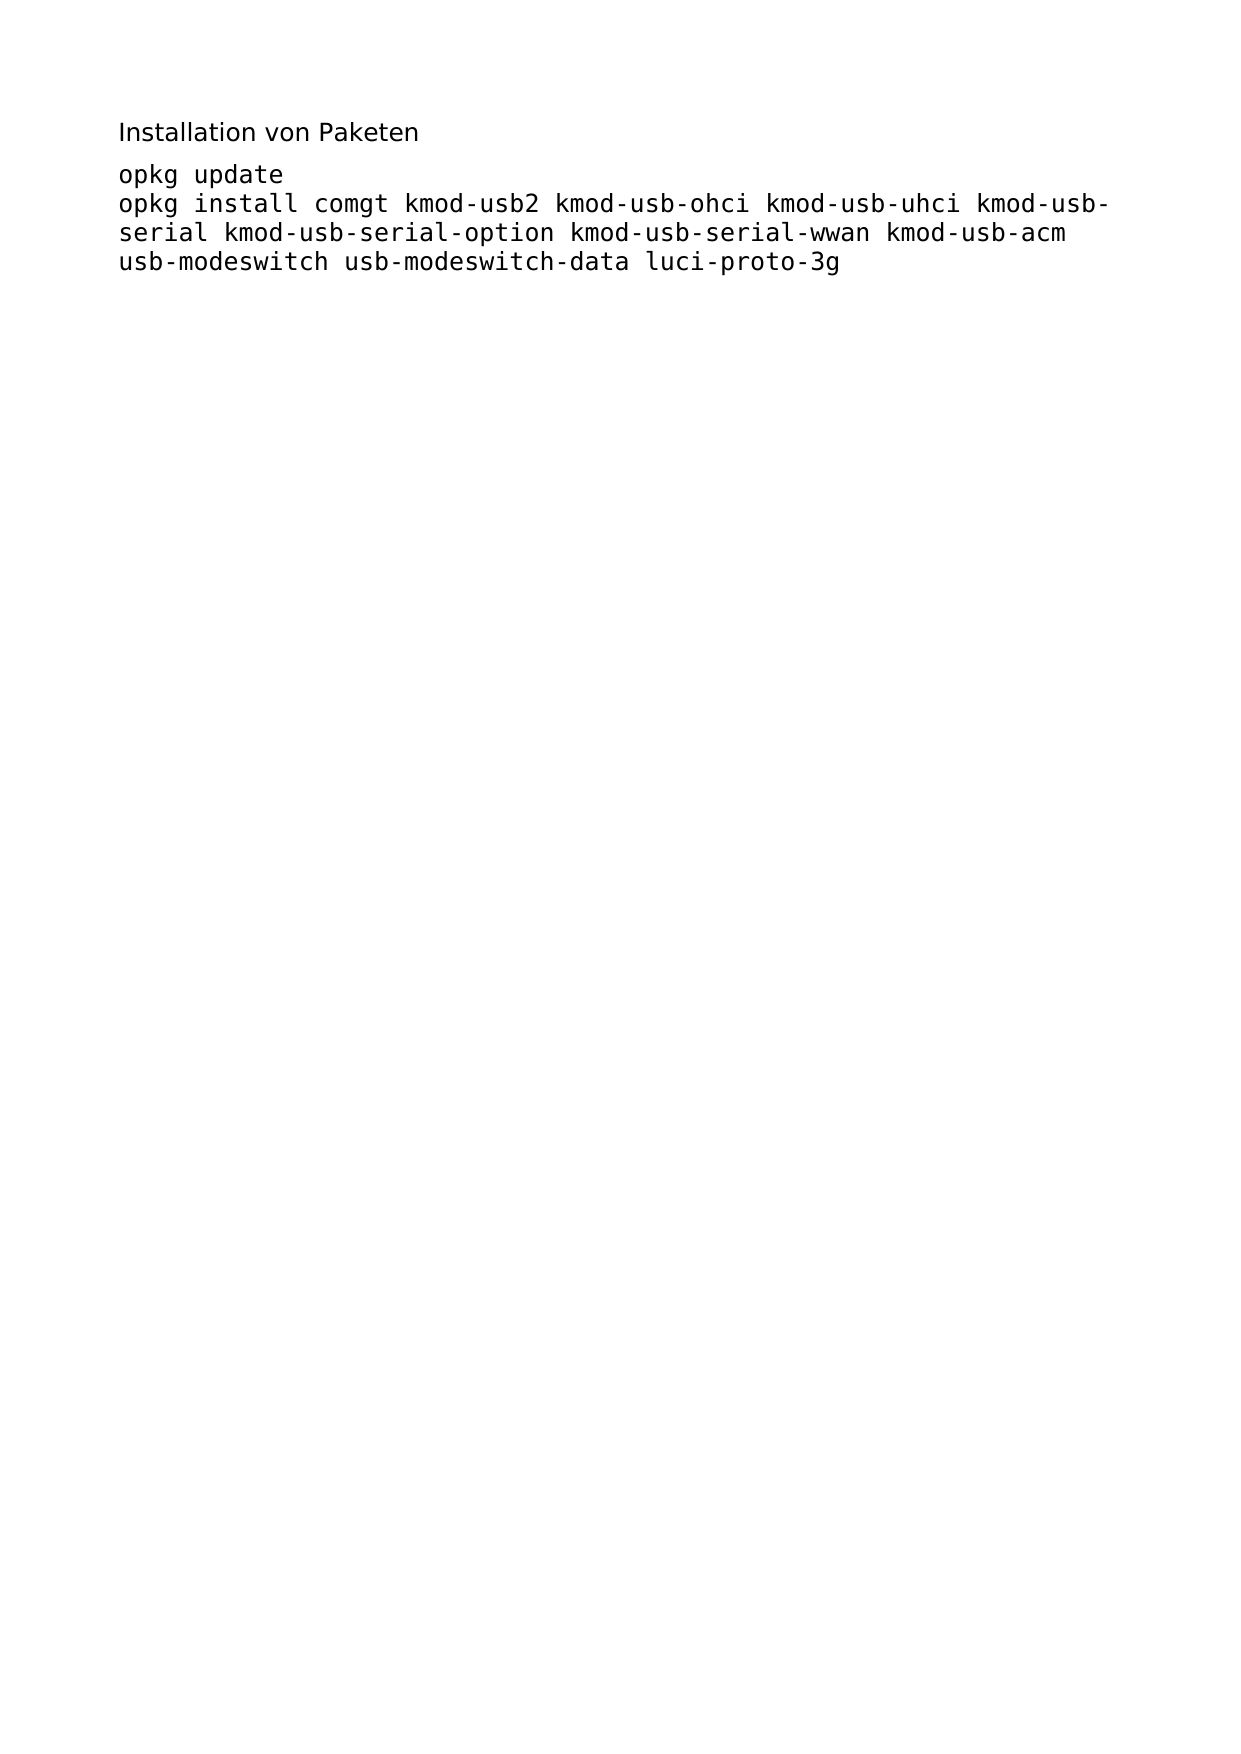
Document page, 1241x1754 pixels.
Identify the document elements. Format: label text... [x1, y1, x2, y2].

text opkg update opkg install comgt kmod-usb2 kmod-usb-ohci kmod-usb-uhci kmod-usb-serial kmod-usb-serial-option kmod-usb-serial-wwan kmod-usb-acm usb-modeswitch usb-modeswitch-data luci-proto-3g [118, 160, 1122, 276]
text Installation von Paketen [118, 118, 1122, 147]
